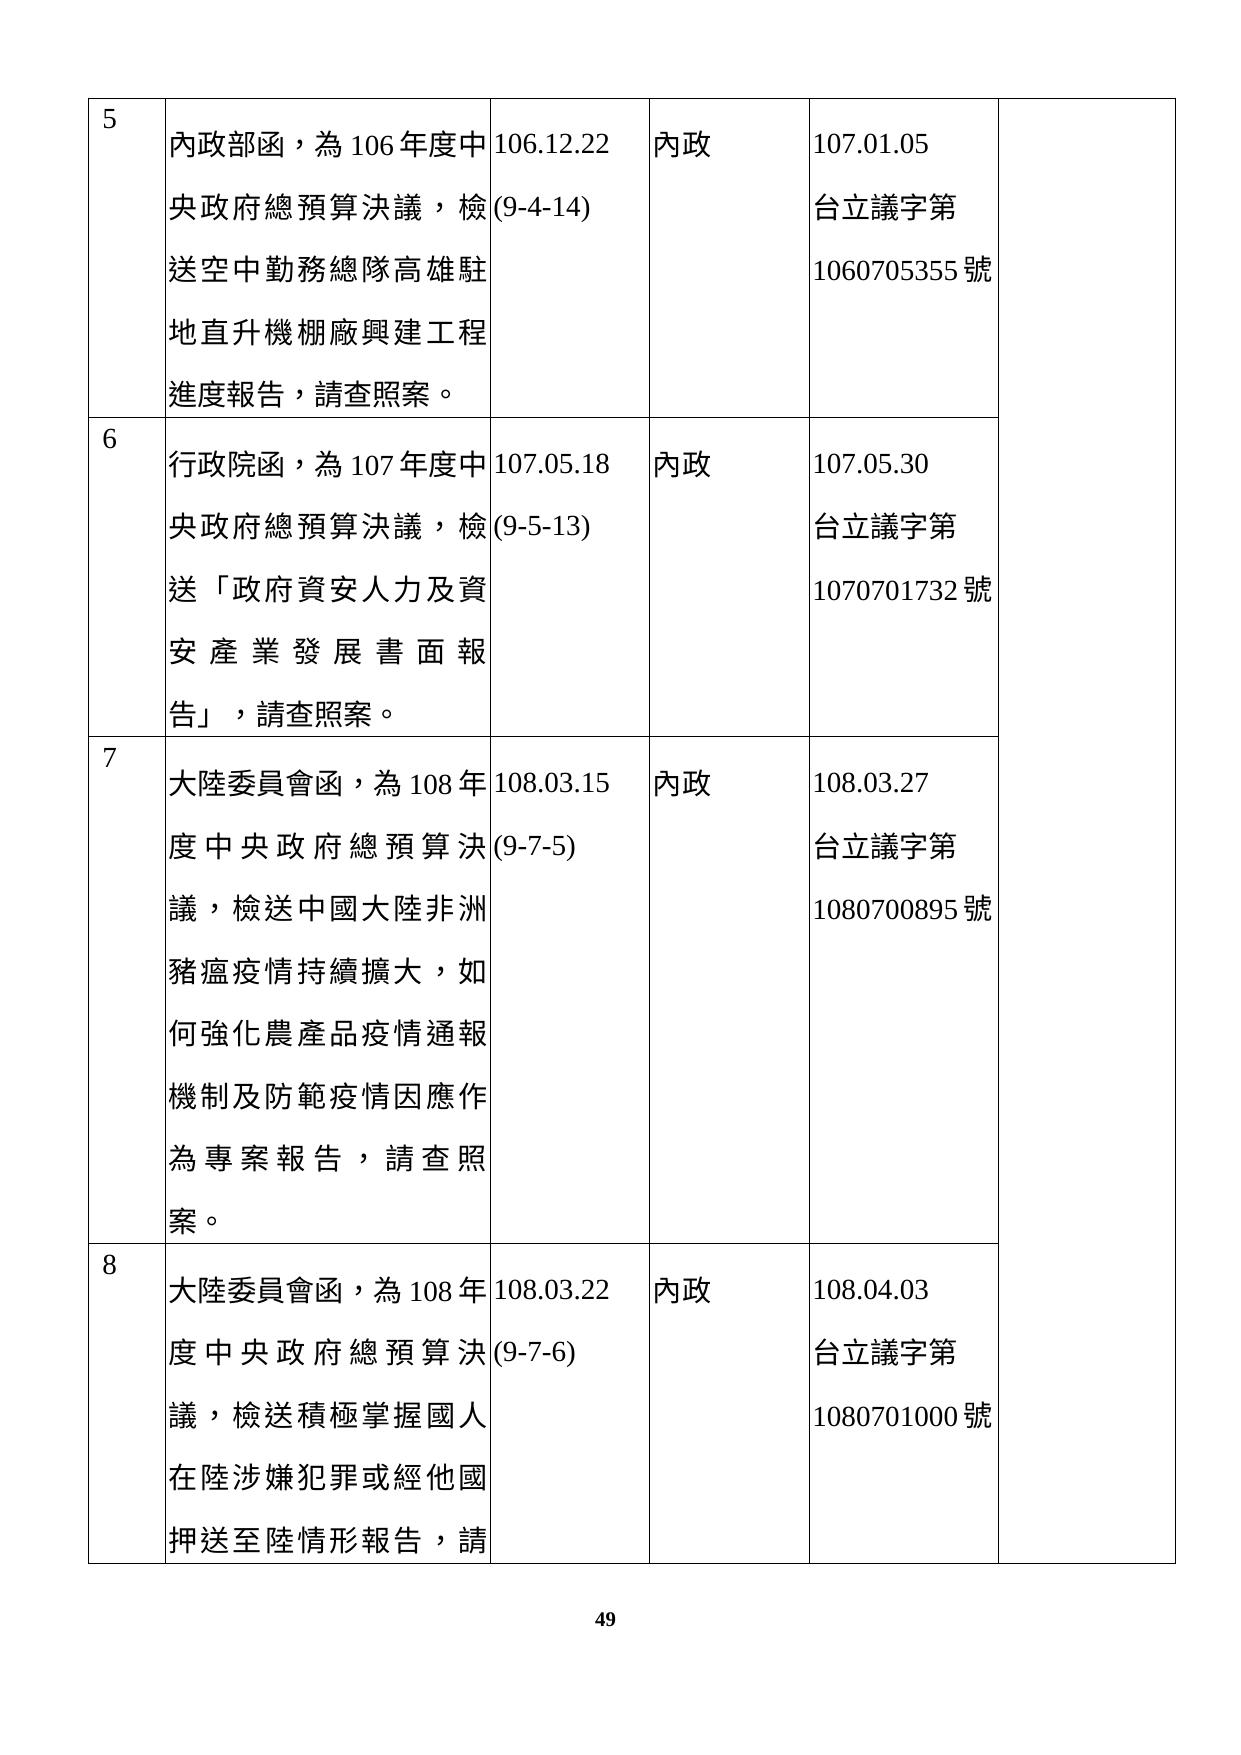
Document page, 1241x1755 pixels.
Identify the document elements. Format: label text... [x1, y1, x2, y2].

table_cell 107.05.30 台立議字第1070701732號 [810, 418, 998, 736]
table_cell 大陸委員會函，為108年度中央政府總預算決議，檢送中國大陸非洲豬瘟疫情持續擴大，如何強化農產品疫情通報機制及防範疫情因應作為專案報告，請查照案。 [166, 737, 490, 1243]
table_cell 行政院函，為107年度中央政府總預算決議，檢送「政府資安人力及資安產業發展書面報告」，請查照案。 [166, 418, 490, 736]
table_cell 107.05.18 (9-5-13) [491, 418, 649, 736]
table_cell 逾年度預算執行期間，提報院會存查。 院會113.02.23 (11-1-2) 准予備查。 [999, 99, 1175, 1562]
table_cell 106.12.22 (9-4-14) [491, 99, 649, 417]
table_cell 108.03.27 台立議字第1080700895號 [810, 737, 998, 1243]
table_cell 107.01.05 台立議字第1060705355號 [810, 99, 998, 417]
table_cell 108.03.22 (9-7-6) [491, 1244, 649, 1562]
table_cell 內政 [650, 418, 809, 736]
table_cell 108.04.03 台立議字第1080701000號 [810, 1244, 998, 1562]
table_cell 內政部函，為106年度中央政府總預算決議，檢送空中勤務總隊高雄駐地直升機棚廠興建工程進度報告，請查照案。 [166, 99, 490, 417]
table_cell 內政 [650, 1244, 809, 1562]
table_cell 108.03.15 (9-7-5) [491, 737, 649, 1243]
table_cell [89, 737, 165, 1243]
table_cell [89, 418, 165, 736]
table_cell 內政 [650, 737, 809, 1243]
table_cell 大陸委員會函，為108年度中央政府總預算決議，檢送積極掌握國人在陸涉嫌犯罪或經他國押送至陸情形報告，請 [166, 1244, 490, 1562]
table_cell [89, 99, 165, 417]
table_cell [89, 1244, 165, 1562]
table_cell 內政 [650, 99, 809, 417]
